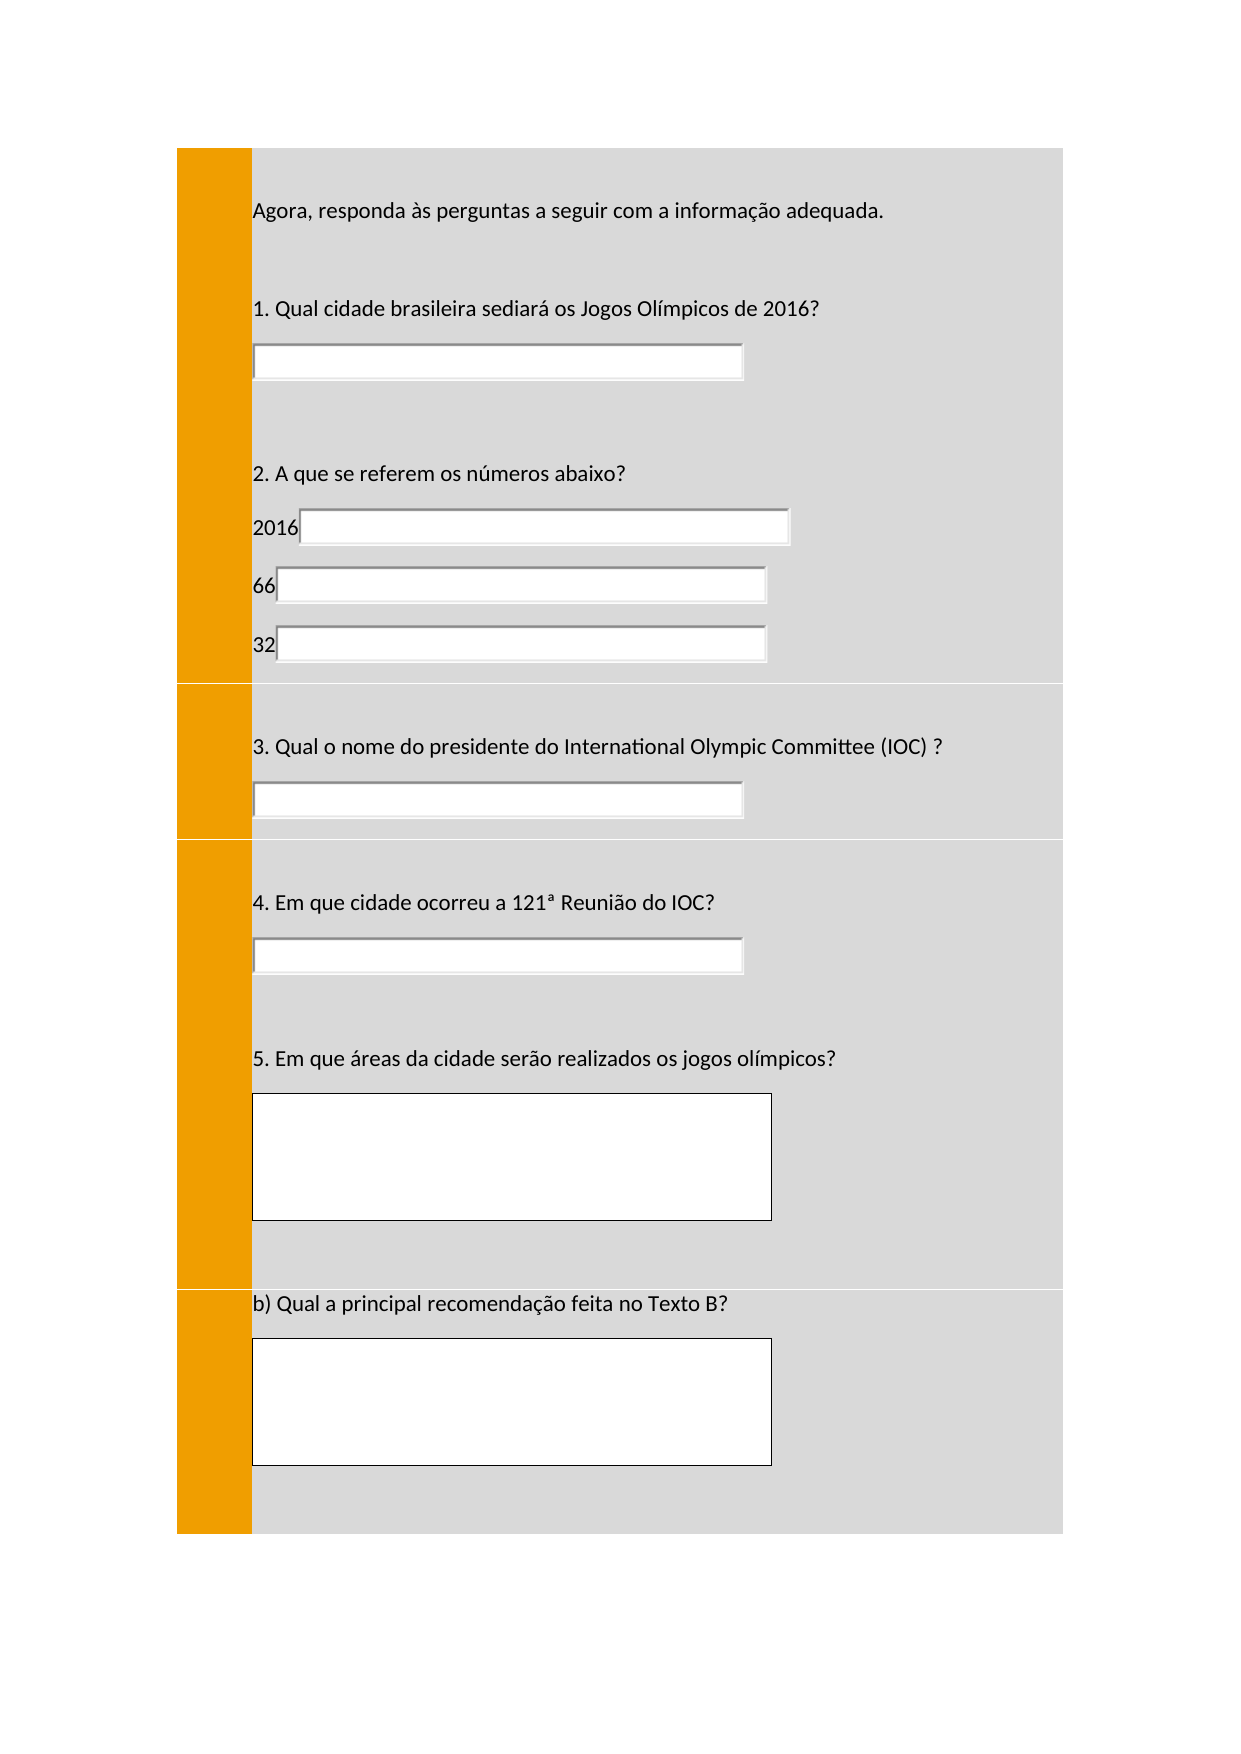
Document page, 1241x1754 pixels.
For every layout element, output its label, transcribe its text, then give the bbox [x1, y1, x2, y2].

table_cell [252, 1093, 1063, 1241]
table_cell [177, 840, 252, 888]
table_cell [177, 732, 252, 781]
table_cell b) Qual a principal recomendação feita no Texto B? [252, 1290, 1063, 1338]
table_cell Agora, responda às perguntas a seguir com a informação adequada. [252, 196, 1063, 245]
table_cell [252, 148, 1063, 196]
table_cell [177, 401, 252, 459]
table_cell [177, 1044, 252, 1093]
table_cell [177, 684, 252, 732]
table_cell [177, 625, 252, 683]
table_cell 1. Qual cidade brasileira sediará os Jogos Olímpicos de 2016? [252, 294, 1063, 343]
table_cell [252, 1338, 1063, 1486]
table_cell [177, 196, 252, 245]
table_cell [177, 1093, 252, 1241]
table_cell [252, 1486, 1063, 1534]
table_header 66 [252, 567, 276, 625]
table_cell [252, 684, 1063, 732]
table_cell [252, 840, 1063, 888]
table_header [276, 567, 1063, 625]
table_cell [177, 245, 252, 294]
table_cell [252, 1241, 1063, 1289]
table_cell [177, 937, 252, 996]
table_cell [252, 781, 1063, 839]
table_cell [177, 1241, 252, 1289]
table_cell [252, 996, 1063, 1044]
table_cell 4. Em que cidade ocorreu a 121ª Reunião do IOC? [252, 888, 1063, 937]
table_cell [252, 343, 1063, 401]
table_cell 5. Em que áreas da cidade serão realizados os jogos olímpicos? [252, 1044, 1063, 1093]
table_cell [177, 1290, 252, 1338]
table_header 32 [252, 625, 276, 683]
table_cell [177, 1338, 252, 1486]
table_cell [177, 567, 252, 625]
table_cell [177, 781, 252, 839]
table_cell [177, 343, 252, 401]
table_header 2016 [252, 508, 299, 566]
table_header [299, 508, 1063, 566]
table_cell [177, 996, 252, 1044]
table_cell [177, 459, 252, 508]
table_cell [177, 508, 252, 567]
table_cell [177, 1486, 252, 1534]
table_cell [177, 888, 252, 937]
table_cell [252, 401, 1063, 459]
table_header [276, 625, 1063, 683]
table_cell 3. Qual o nome do presidente do International Olympic Committee (IOC) ? [252, 732, 1063, 781]
table_cell [252, 245, 1063, 294]
table_cell [177, 148, 252, 196]
table_cell [177, 294, 252, 343]
table_cell 2. A que se referem os números abaixo? [252, 459, 1063, 508]
table_cell [252, 937, 1063, 996]
